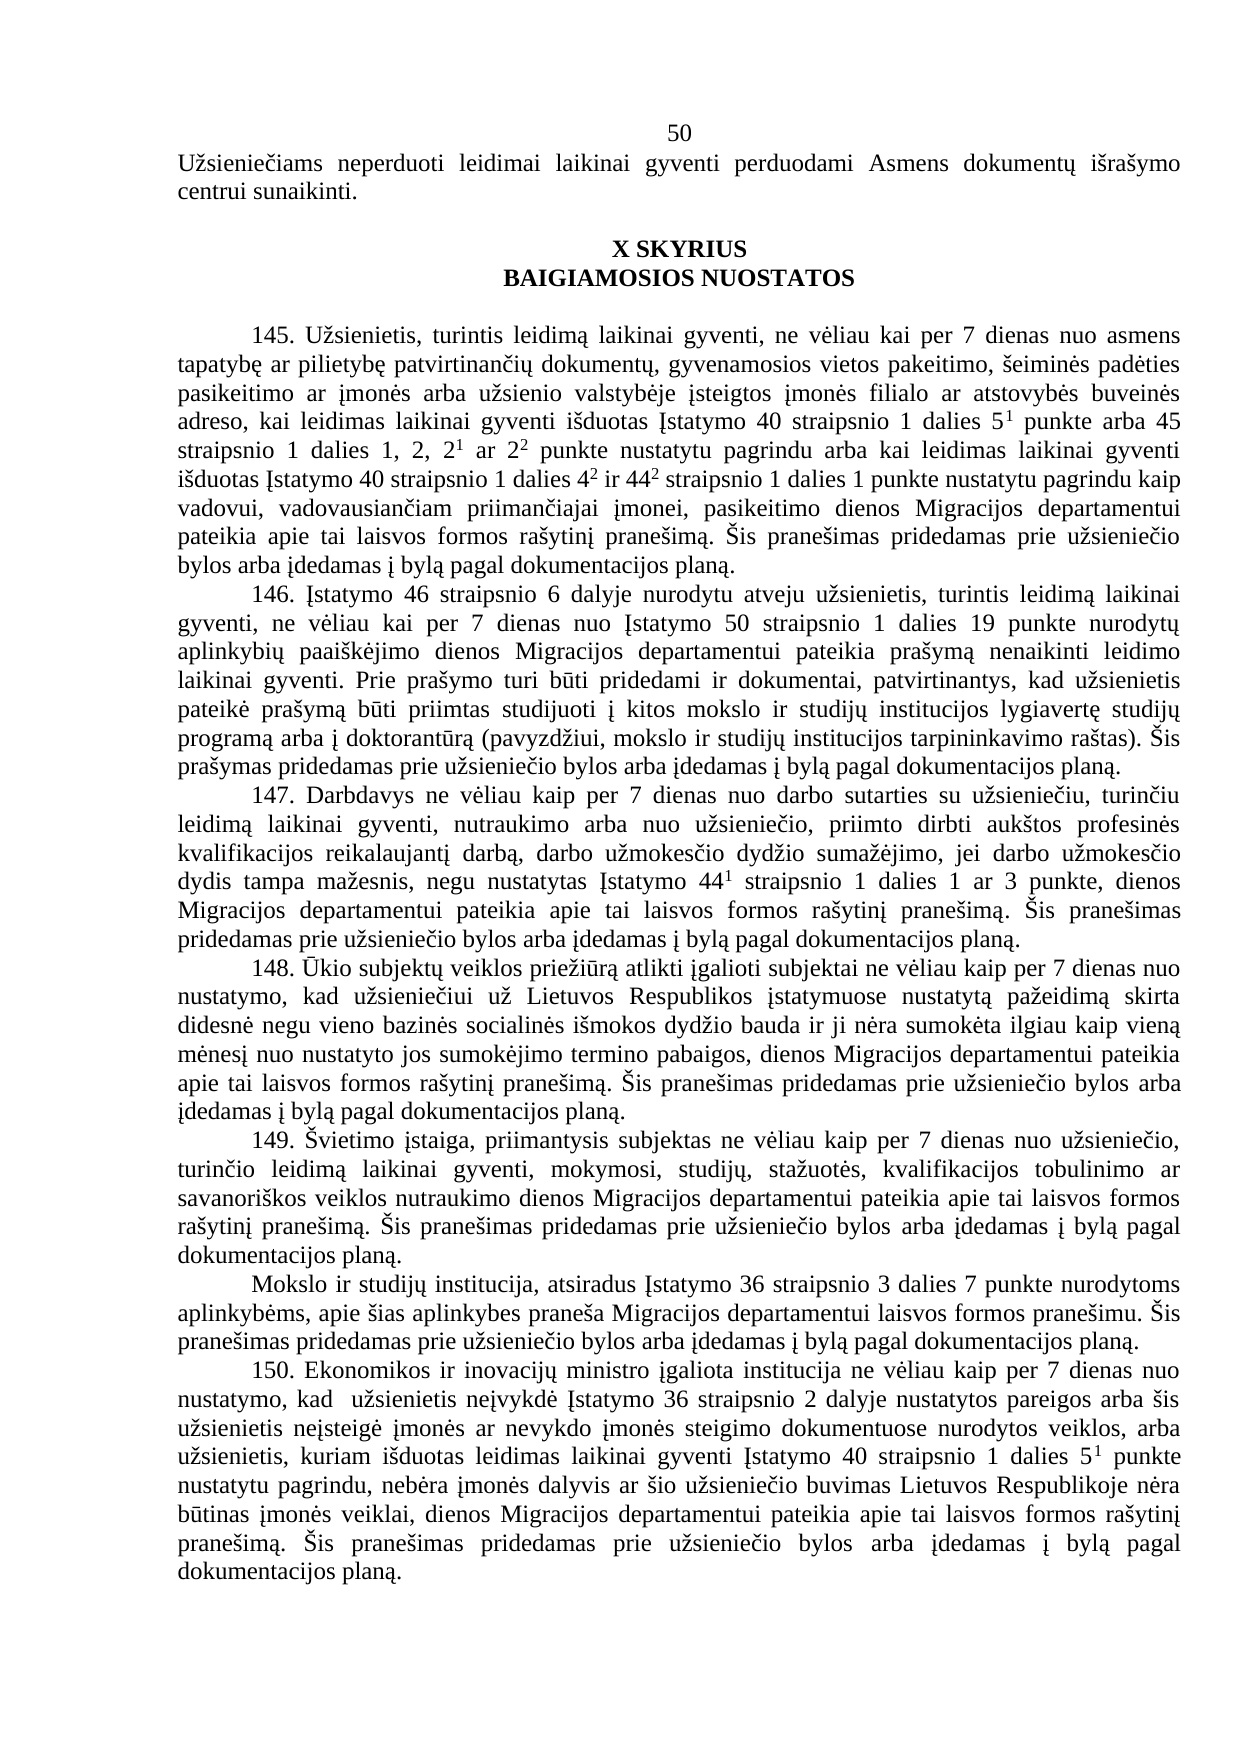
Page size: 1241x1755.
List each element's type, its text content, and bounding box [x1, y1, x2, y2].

text 149. Švietimo įstaiga, priimantysis subjektas ne vėliau kaip per 7 dienas nuo užsieniečio, turinčio leidimą laikinai gyventi, mokymosi, studijų, stažuotės, kvalifikacijos tobulinimo ar savanoriškos veiklos nutraukimo dienos Migracijos departamentui pateikia apie tai laisvos formos rašytinį pranešimą. Šis pranešimas pridedamas prie užsieniečio bylos arba įdedamas į bylą pagal dokumentacijos planą. [177, 1125, 1181, 1269]
text Užsieniečiams neperduoti leidimai laikinai gyventi perduodami Asmens dokumentų išrašymo centrui sunaikinti. [177, 148, 1181, 205]
text BAIGIAMOSIOS NUOSTATOS [177, 263, 1181, 291]
text 145. Užsienietis, turintis leidimą laikinai gyventi, ne vėliau kai per 7 dienas nuo asmens tapatybę ar pilietybę patvirtinančių dokumentų, gyvenamosios vietos pakeitimo, šeiminės padėties pasikeitimo ar įmonės arba užsienio valstybėje įsteigtos įmonės filialo ar atstovybės buveinės adreso, kai leidimas laikinai gyventi išduotas Įstatymo 40 straipsnio 1 dalies 51 punkte arba 45 straipsnio 1 dalies 1, 2, 21 ar 22 punkte nustatytu pagrindu arba kai leidimas laikinai gyventi išduotas Įstatymo 40 straipsnio 1 dalies 42 ir 442 straipsnio 1 dalies 1 punkte nustatytu pagrindu kaip vadovui, vadovausiančiam priimančiajai įmonei, pasikeitimo dienos Migracijos departamentui pateikia apie tai laisvos formos rašytinį pranešimą. Šis pranešimas pridedamas prie užsieniečio bylos arba įdedamas į bylą pagal dokumentacijos planą. [177, 320, 1181, 579]
text 148. Ūkio subjektų veiklos priežiūrą atlikti įgalioti subjektai ne vėliau kaip per 7 dienas nuo nustatymo, kad užsieniečiui už Lietuvos Respublikos įstatymuose nustatytą pažeidimą skirta didesnė negu vieno bazinės socialinės išmokos dydžio bauda ir ji nėra sumokėta ilgiau kaip vieną mėnesį nuo nustatyto jos sumokėjimo termino pabaigos, dienos Migracijos departamentui pateikia apie tai laisvos formos rašytinį pranešimą. Šis pranešimas pridedamas prie užsieniečio bylos arba įdedamas į bylą pagal dokumentacijos planą. [177, 953, 1181, 1125]
text Mokslo ir studijų institucija, atsiradus Įstatymo 36 straipsnio 3 dalies 7 punkte nurodytoms aplinkybėms, apie šias aplinkybes praneša Migracijos departamentui laisvos formos pranešimu. Šis pranešimas pridedamas prie užsieniečio bylos arba įdedamas į bylą pagal dokumentacijos planą. [177, 1269, 1181, 1355]
text 147. Darbdavys ne vėliau kaip per 7 dienas nuo darbo sutarties su užsieniečiu, turinčiu leidimą laikinai gyventi, nutraukimo arba nuo užsieniečio, priimto dirbti aukštos profesinės kvalifikacijos reikalaujantį darbą, darbo užmokesčio dydžio sumažėjimo, jei darbo užmokesčio dydis tampa mažesnis, negu nustatytas Įstatymo 441 straipsnio 1 dalies 1 ar 3 punkte, dienos Migracijos departamentui pateikia apie tai laisvos formos rašytinį pranešimą. Šis pranešimas pridedamas prie užsieniečio bylos arba įdedamas į bylą pagal dokumentacijos planą. [177, 780, 1181, 953]
text X SKYRIUS [177, 234, 1181, 263]
text 150. Ekonomikos ir inovacijų ministro įgaliota institucija ne vėliau kaip per 7 dienas nuo nustatymo, kad užsienietis neįvykdė Įstatymo 36 straipsnio 2 dalyje nustatytos pareigos arba šis užsienietis neįsteigė įmonės ar nevykdo įmonės steigimo dokumentuose nurodytos veiklos, arba užsienietis, kuriam išduotas leidimas laikinai gyventi Įstatymo 40 straipsnio 1 dalies 51 punkte nustatytu pagrindu, nebėra įmonės dalyvis ar šio užsieniečio buvimas Lietuvos Respublikoje nėra būtinas įmonės veiklai, dienos Migracijos departamentui pateikia apie tai laisvos formos rašytinį pranešimą. Šis pranešimas pridedamas prie užsieniečio bylos arba įdedamas į bylą pagal dokumentacijos planą. [177, 1355, 1181, 1585]
text 146. Įstatymo 46 straipsnio 6 dalyje nurodytu atveju užsienietis, turintis leidimą laikinai gyventi, ne vėliau kai per 7 dienas nuo Įstatymo 50 straipsnio 1 dalies 19 punkte nurodytų aplinkybių paaiškėjimo dienos Migracijos departamentui pateikia prašymą nenaikinti leidimo laikinai gyventi. Prie prašymo turi būti pridedami ir dokumentai, patvirtinantys, kad užsienietis pateikė prašymą būti priimtas studijuoti į kitos mokslo ir studijų institucijos lygiavertę studijų programą arba į doktorantūrą (pavyzdžiui, mokslo ir studijų institucijos tarpininkavimo raštas). Šis prašymas pridedamas prie užsieniečio bylos arba įdedamas į bylą pagal dokumentacijos planą. [177, 579, 1181, 780]
